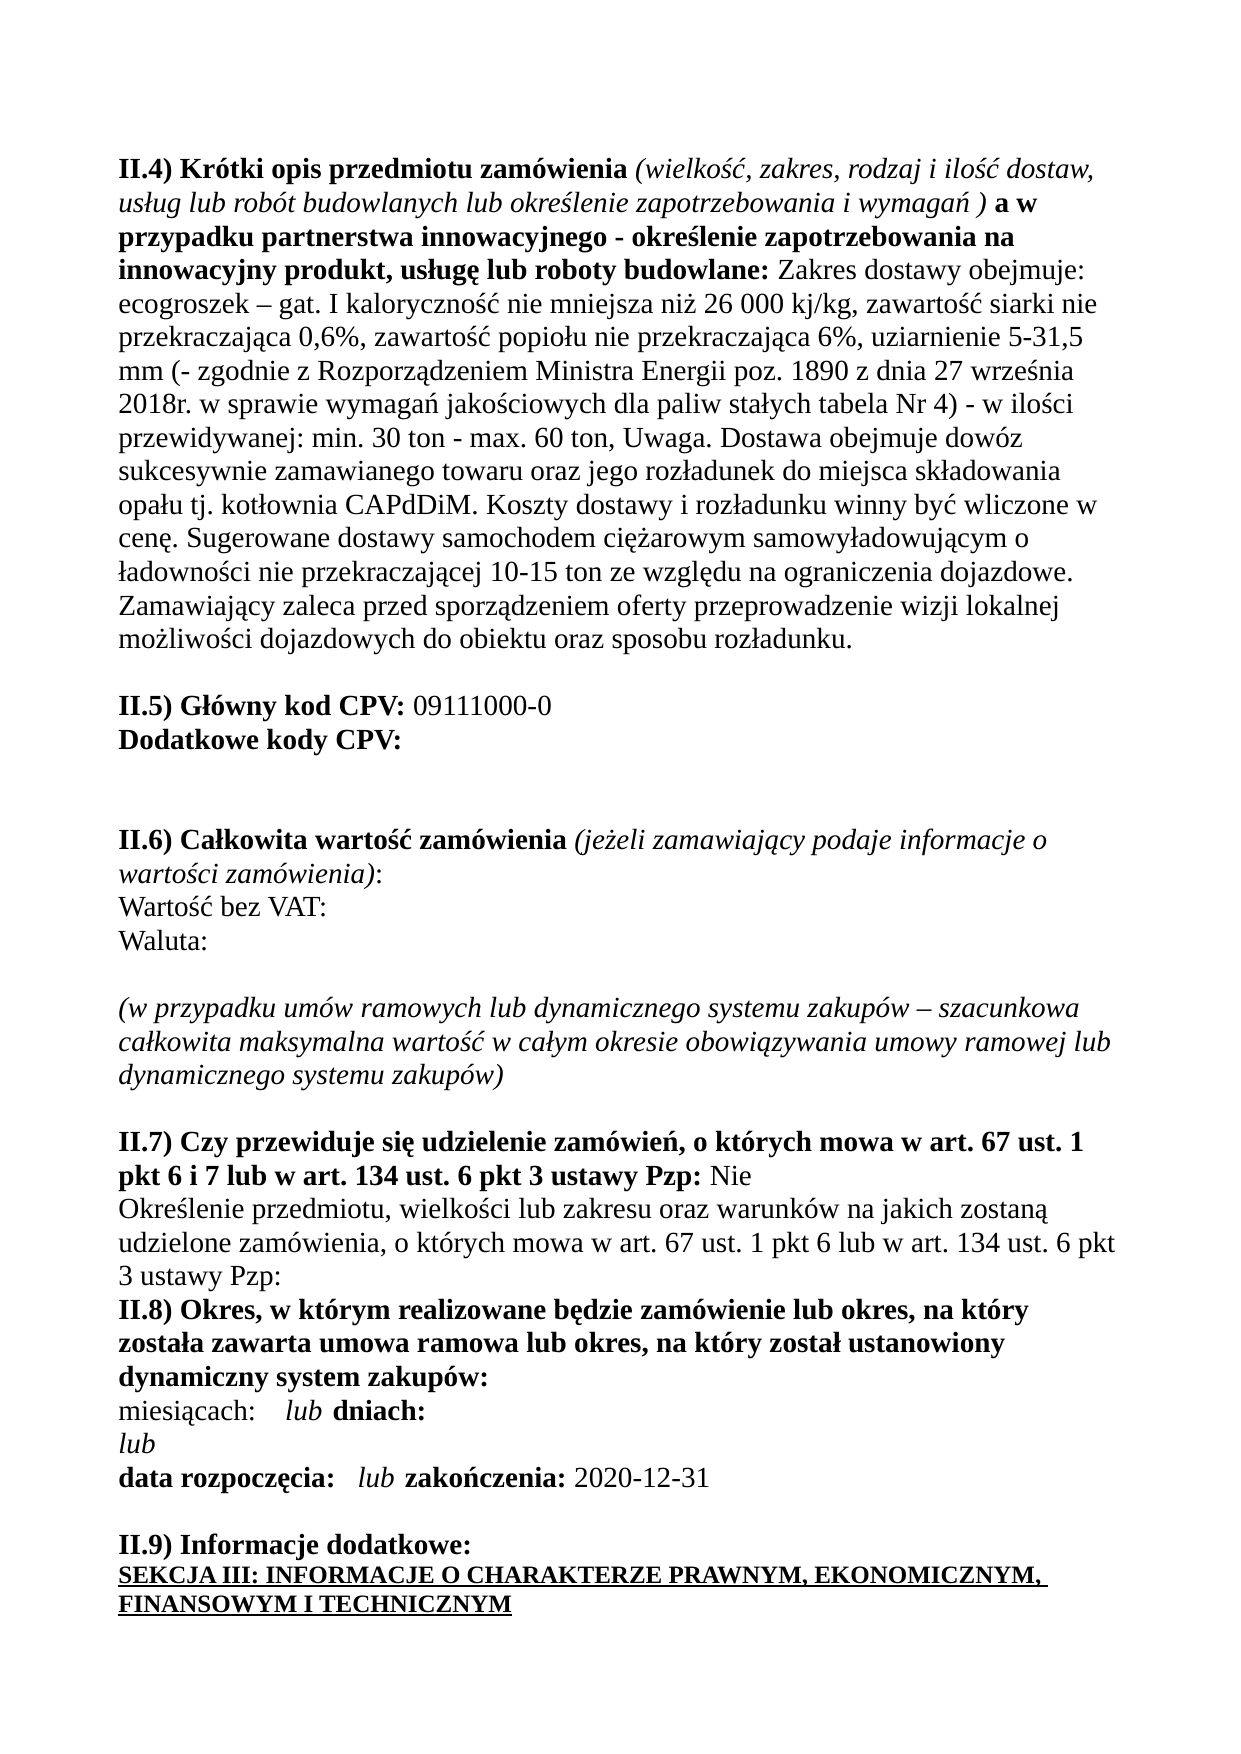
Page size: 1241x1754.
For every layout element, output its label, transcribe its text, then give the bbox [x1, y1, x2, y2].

text SEKCJA III: INFORMACJE O CHARAKTERZE PRAWNYM, EKONOMICZNYM, FINANSOWYM I TECHNICZNYM [118, 1560, 1122, 1618]
text II.7) Czy przewiduje się udzielenie zamówień, o których mowa w art. 67 ust. 1 pkt 6 i 7 lub w art. 134 ust. 6 pkt 3 ustawy Pzp: Nie Określenie przedmiotu, wielkości lub zakresu oraz warunków na jakich zostaną udzielone zamówienia, o których mowa w art. 67 ust. 1 pkt 6 lub w art. 134 ust. 6 pkt 3 ustawy Pzp: II.8) Okres, w którym realizowane będzie zamówienie lub okres, na który została zawarta umowa ramowa lub okres, na który został ustanowiony dynamiczny system zakupów: miesiącach: lub dniach: lub data rozpoczęcia: lub zakończenia: 2020-12-31 II.9) Informacje dodatkowe: [118, 1091, 1122, 1560]
text II.4) Krótki opis przedmiotu zamówienia (wielkość, zakres, rodzaj i ilość dostaw, usług lub robót budowlanych lub określenie zapotrzebowania i wymagań ) a w przypadku partnerstwa innowacyjnego - określenie zapotrzebowania na innowacyjny produkt, usługę lub roboty budowlane: Zakres dostawy obejmuje: ecogroszek – gat. I kaloryczność nie mniejsza niż 26 000 kj/kg, zawartość siarki nie przekraczająca 0,6%, zawartość popiołu nie przekraczająca 6%, uziarnienie 5-31,5 mm (- zgodnie z Rozporządzeniem Ministra Energii poz. 1890 z dnia 27 września 2018r. w sprawie wymagań jakościowych dla paliw stałych tabela Nr 4) - w ilości przewidywanej: min. 30 ton - max. 60 ton, Uwaga. Dostawa obejmuje dowóz sukcesywnie zamawianego towaru oraz jego rozładunek do miejsca składowania opału tj. kotłownia CAPdDiM. Koszty dostawy i rozładunku winny być wliczone w cenę. Sugerowane dostawy samochodem ciężarowym samowyładowującym o ładowności nie przekraczającej 10-15 ton ze względu na ograniczenia dojazdowe. Zamawiający zaleca przed sporządzeniem oferty przeprowadzenie wizji lokalnej możliwości dojazdowych do obiektu oraz sposobu rozładunku. II.5) Główny kod CPV: 09111000-0 Dodatkowe kody CPV: II.6) Całkowita wartość zamówienia (jeżeli zamawiający podaje informacje o wartości zamówienia): Wartość bez VAT: Waluta: [118, 118, 1122, 957]
text (w przypadku umów ramowych lub dynamicznego systemu zakupów – szacunkowa całkowita maksymalna wartość w całym okresie obowiązywania umowy ramowej lub dynamicznego systemu zakupów) [118, 957, 1122, 1091]
